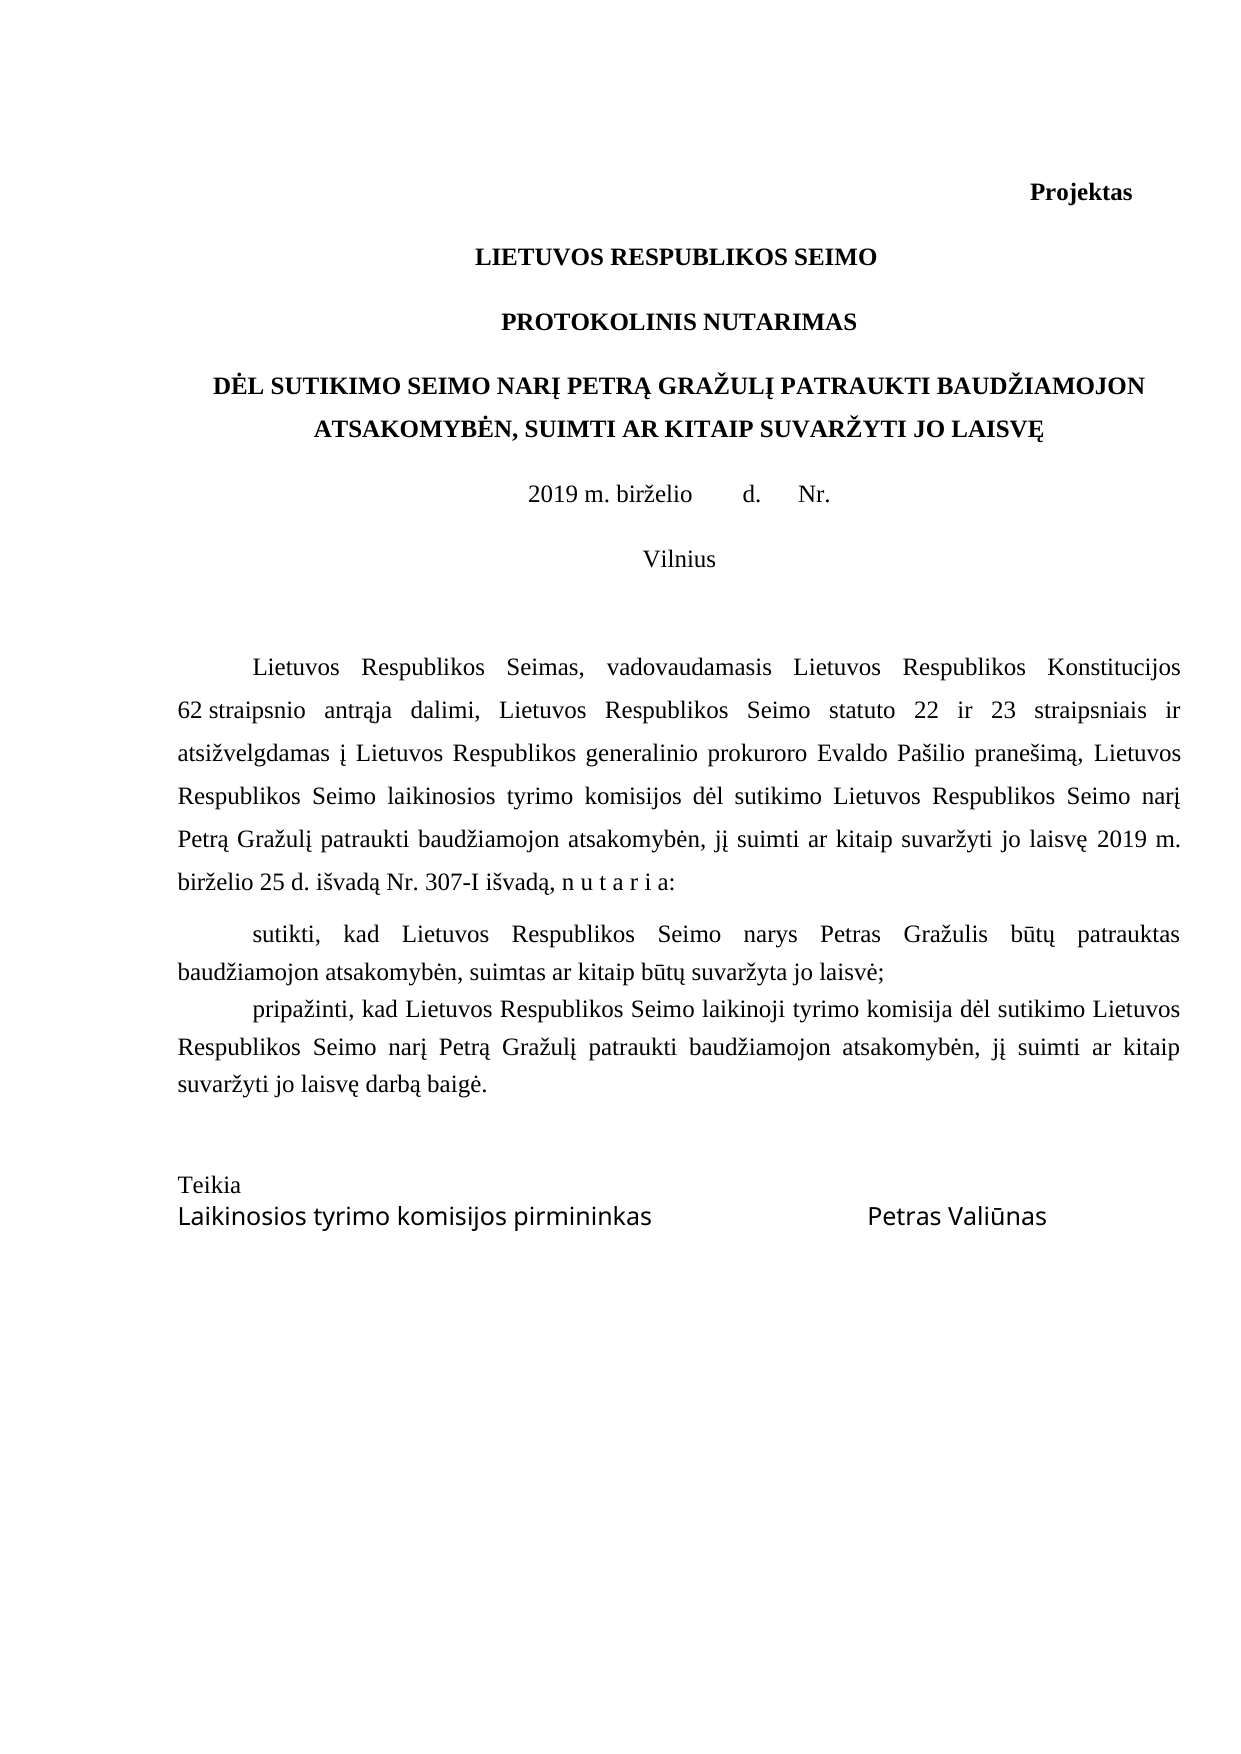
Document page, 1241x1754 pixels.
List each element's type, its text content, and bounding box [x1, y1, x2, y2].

text 2019 m. birželio d. Nr. [177, 479, 1181, 508]
text Laikinosios tyrimo komisijos pirmininkas Petras Valiūnas [177, 1198, 1181, 1232]
text DĖL SUTIKIMO SEIMO NARĮ PETRĄ GRAŽULĮ PATRAUKTI BAUDŽIAMOJON ATSAKOMYBĖN, SUIMTI AR KITAIP SUVARŽYTI JO LAISVĘ [177, 371, 1181, 443]
text Vilnius [177, 544, 1181, 572]
text Teikia [177, 1170, 1181, 1198]
text Lietuvos Respublikos Seimas, vadovaudamasis Lietuvos Respublikos Konstitucijos 62 straipsnio antrąja dalimi, Lietuvos Respublikos Seimo statuto 22 ir 23 straipsniais ir atsižvelgdamas į Lietuvos Respublikos generalinio prokuroro Evaldo Pašilio pranešimą, Lietuvos Respublikos Seimo laikinosios tyrimo komisijos dėl sutikimo Lietuvos Respublikos Seimo narį Petrą Gražulį patraukti baudžiamojon atsakomybėn, jį suimti ar kitaip suvaržyti jo laisvę 2019 m. birželio 25 d. išvadą Nr. 307-I išvadą, n u t a r i a: [177, 652, 1181, 896]
text PROTOKOLINIS NUTARIMAS [177, 307, 1181, 335]
text pripažinti, kad Lietuvos Respublikos Seimo laikinoji tyrimo komisija dėl sutikimo Lietuvos Respublikos Seimo narį Petrą Gražulį patraukti baudžiamojon atsakomybėn, jį suimti ar kitaip suvaržyti jo laisvę darbą baigė. [177, 985, 1181, 1098]
text LIETUVOS RESPUBLIKOS SEIMO [177, 242, 1181, 271]
text Projektas [852, 177, 1181, 206]
text sutikti, kad Lietuvos Respublikos Seimo narys Petras Gražulis būtų patrauktas baudžiamojon atsakomybėn, suimtas ar kitaip būtų suvaržyta jo laisvė; [177, 910, 1181, 985]
